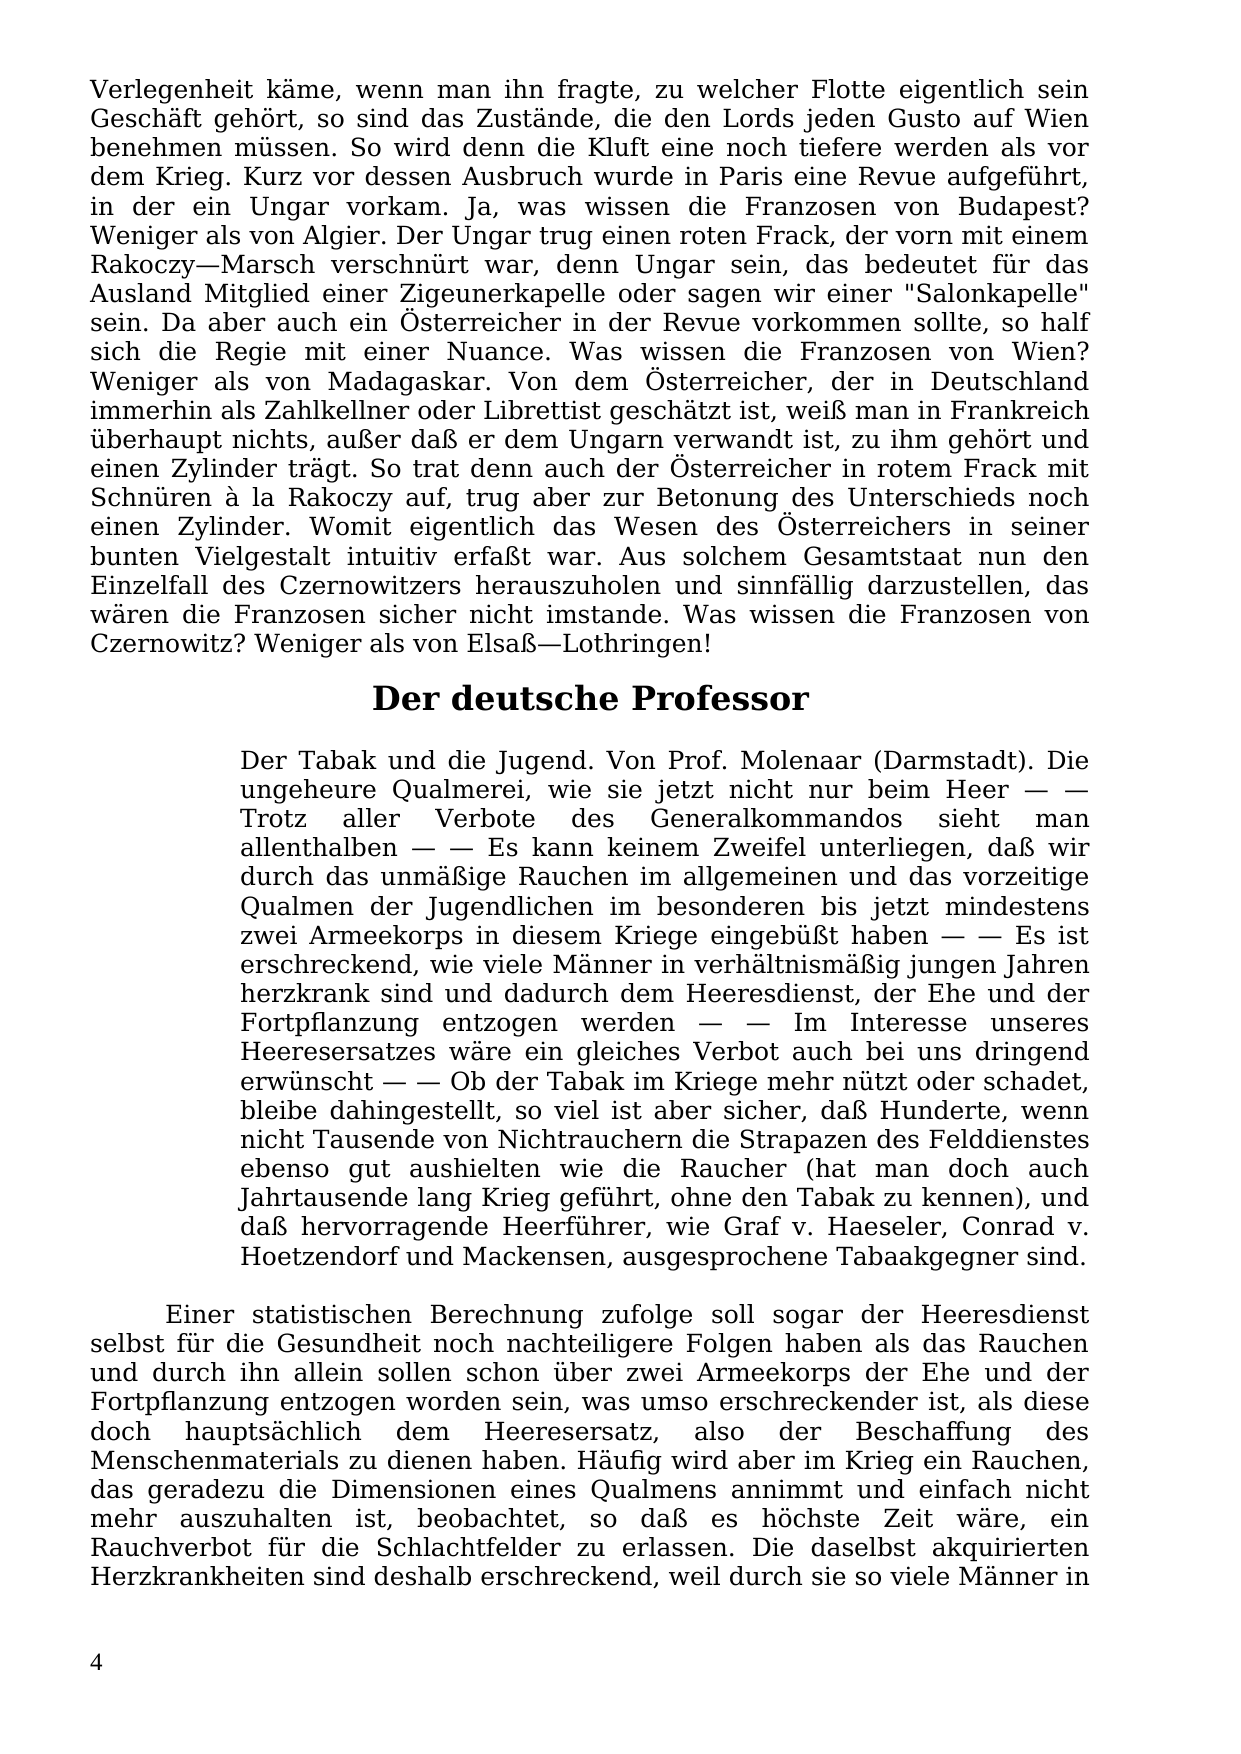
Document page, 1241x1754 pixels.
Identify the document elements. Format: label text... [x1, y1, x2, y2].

text Verlegenheit käme, wenn man ihn fragte, zu welcher Flotte eigentlich sein Geschäft gehört, so sind das Zustände, die den Lords jeden Gusto auf Wien benehmen müssen. So wird denn die Kluft eine noch tiefere werden als vor dem Krieg. Kurz vor dessen Ausbruch wurde in Paris eine Revue aufgeführt, in der ein Ungar vorkam. Ja, was wissen die Franzosen von Budapest? Weniger als von Algier. Der Ungar trug einen roten Frack, der vorn mit einem Rakoczy—Marsch verschnürt war, denn Ungar sein, das bedeutet für das Ausland Mitglied einer Zigeunerkapelle oder sagen wir einer "Salonkapelle" sein. Da aber auch ein Österreicher in der Revue vorkommen sollte, so half sich die Regie mit einer Nuance. Was wissen die Franzosen von Wien? Weniger als von Madagaskar. Von dem Österreicher, der in Deutschland immerhin als Zahlkellner oder Librettist geschätzt ist, weiß man in Frankreich überhaupt nichts, außer daß er dem Ungarn verwandt ist, zu ihm gehört und einen Zylinder trägt. So trat denn auch der Österreicher in rotem Frack mit Schnüren à la Rakoczy auf, trug aber zur Betonung des Unterschieds noch einen Zylinder. Womit eigentlich das Wesen des Österreichers in seiner bunten Vielgestalt intuitiv erfaßt war. Aus solchem Gesamtstaat nun den Einzelfall des Czernowitzers herauszuholen und sinnfällig darzustellen, das wären die Franzosen sicher nicht imstande. Was wissen die Franzosen von Czernowitz? Weniger als von Elsaß—Lothringen! [90, 75, 1091, 658]
text Der Tabak und die Jugend. Von Prof. Molenaar (Darmstadt). Die ungeheure Qualmerei, wie sie jetzt nicht nur beim Heer — — Trotz aller Verbote des Generalkommandos sieht man allenthalben — — Es kann keinem Zweifel unterliegen, daß wir durch das unmäßige Rauchen im allgemeinen und das vorzeitige Qualmen der Jugendlichen im besonderen bis jetzt mindestens zwei Armeekorps in diesem Kriege eingebüßt haben — — Es ist erschreckend, wie viele Männer in verhältnismäßig jungen Jahren herzkrank sind und dadurch dem Heeresdienst, der Ehe und der Fortpflanzung entzogen werden — — Im Interesse unseres Heeresersatzes wäre ein gleiches Verbot auch bei uns dringend erwünscht — — Ob der Tabak im Kriege mehr nützt oder schadet, bleibe dahingestellt, so viel ist aber sicher, daß Hunderte, wenn nicht Tausende von Nichtrauchern die Strapazen des Felddienstes ebenso gut aushielten wie die Raucher (hat man doch auch Jahrtausende lang Krieg geführt, ohne den Tabak zu kennen), und daß hervorragende Heerführer, wie Graf v. Haeseler, Conrad v. Hoetzendorf und Mackensen, ausgesprochene Tabaakgegner sind. [240, 718, 1091, 1271]
text Einer statistischen Berechnung zufolge soll sogar der Heeresdienst selbst für die Gesundheit noch nachteiligere Folgen haben als das Rauchen und durch ihn allein sollen schon über zwei Armeekorps der Ehe und der Fortpflanzung entzogen worden sein, was umso erschreckender ist, als diese doch hauptsächlich dem Heeresersatz, also der Beschaffung des Menschenmaterials zu dienen haben. Häufig wird aber im Krieg ein Rauchen, das geradezu die Dimensionen eines Qualmens annimmt und einfach nicht mehr auszuhalten ist, beobachtet, so daß es höchste Zeit wäre, ein Rauchverbot für die Schlachtfelder zu erlassen. Die daselbst akquirierten Herzkrankheiten sind deshalb erschreckend, weil durch sie so viele Männer in [90, 1300, 1091, 1592]
text Der deutsche Professor [90, 658, 1091, 718]
